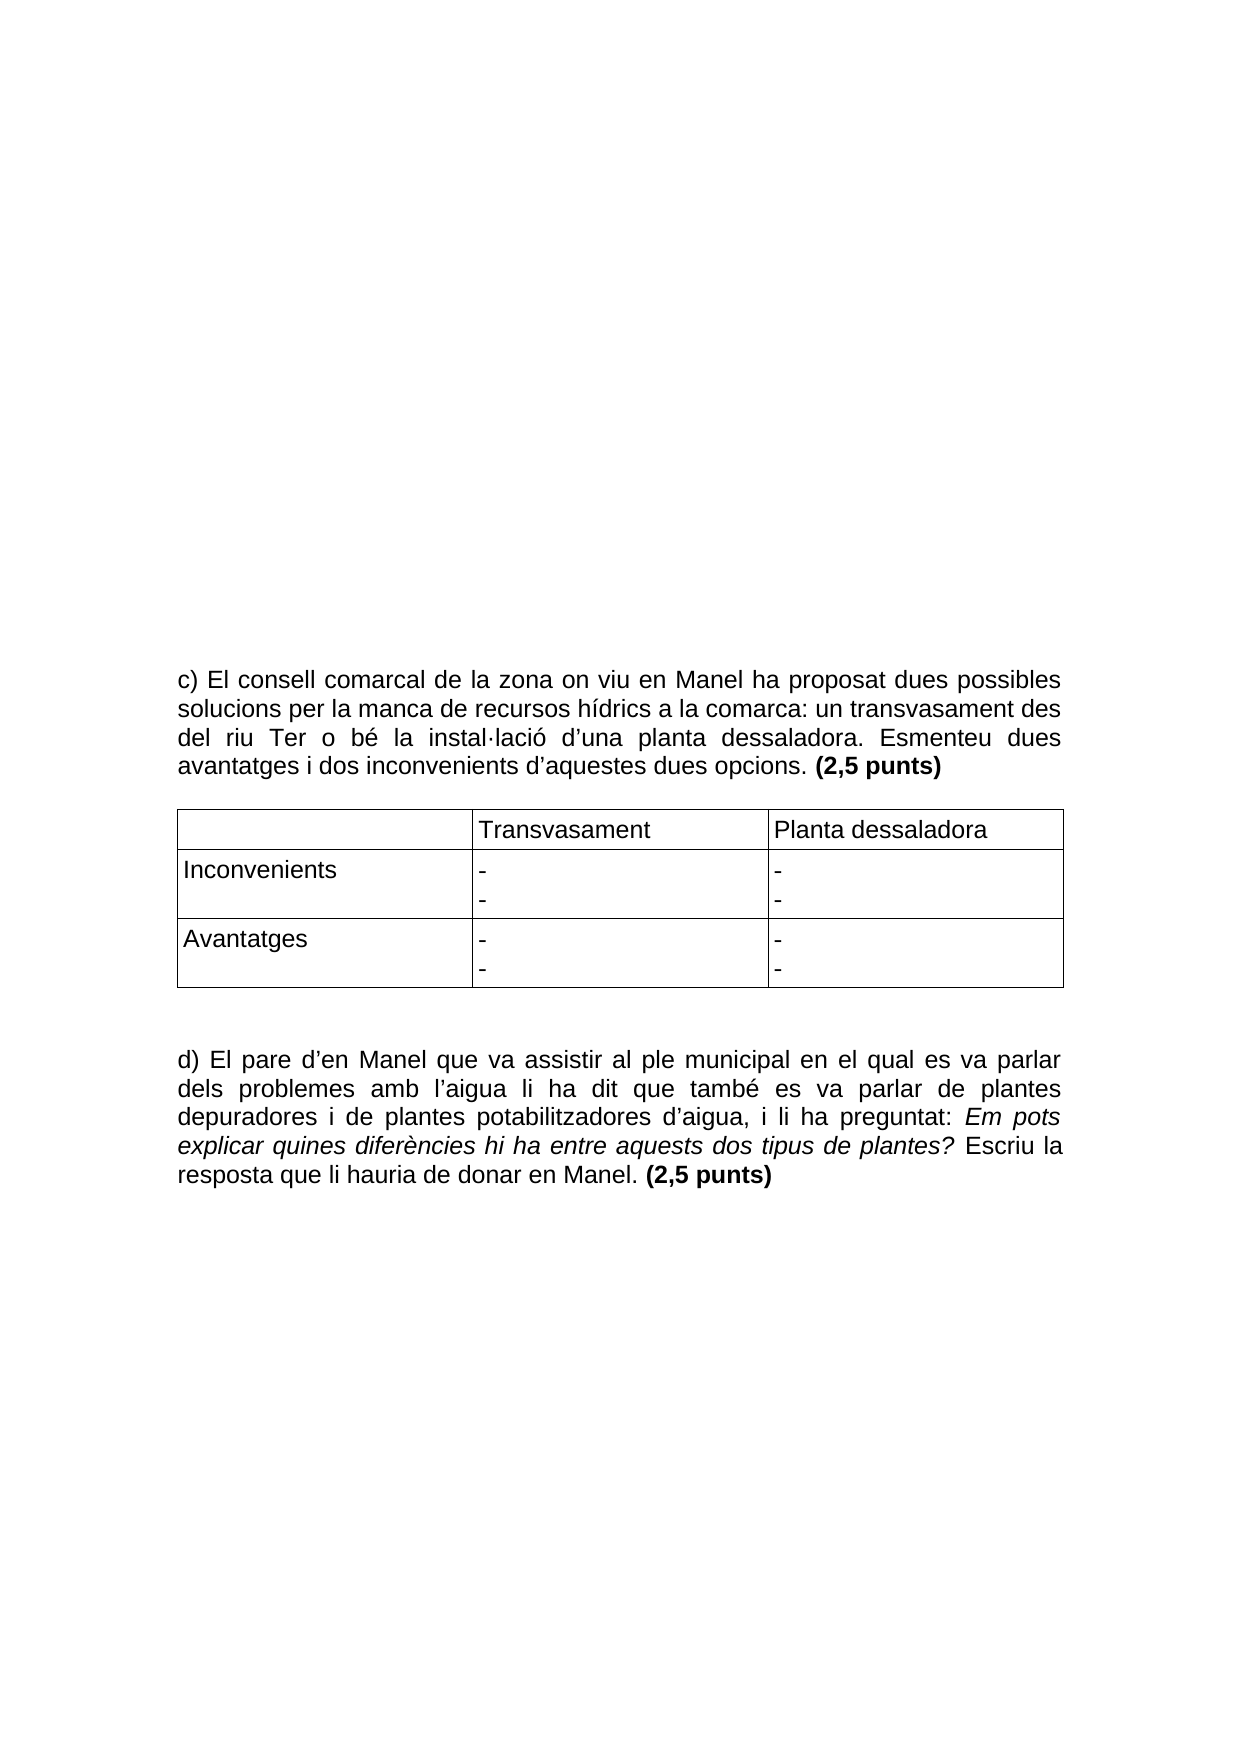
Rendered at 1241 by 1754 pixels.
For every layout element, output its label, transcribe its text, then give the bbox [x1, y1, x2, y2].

table_cell Avantatges [178, 919, 472, 987]
table_header Transvasament [473, 810, 768, 849]
table_cell - - [473, 919, 768, 987]
text c) El consell comarcal de la zona on viu en Manel ha proposat dues possibles solucions per la manca de recursos hídrics a la comarca: un transvasament des del riu Ter o bé la instal·lació d’una planta dessaladora. Esmenteu dues avantatges i dos inconvenients d’aquestes dues opcions. (2,5 punts) [177, 665, 1063, 780]
table_cell - - [769, 919, 1063, 987]
table_cell - - [769, 850, 1063, 918]
table_header [178, 810, 472, 849]
text d) El pare d’en Manel que va assistir al ple municipal en el qual es va parlar dels problemes amb l’aigua li ha dit que també es va parlar de plantes depuradores i de plantes potabilitzadores d’aigua, i li ha preguntat: Em pots explicar quines diferències hi ha entre aquests dos tipus de plantes? Escriu la resposta que li hauria de donar en Manel. (2,5 punts) [177, 1045, 1063, 1189]
table_header Planta dessaladora [769, 810, 1063, 849]
table_cell Inconvenients [178, 850, 472, 918]
table_cell - - [473, 850, 768, 918]
